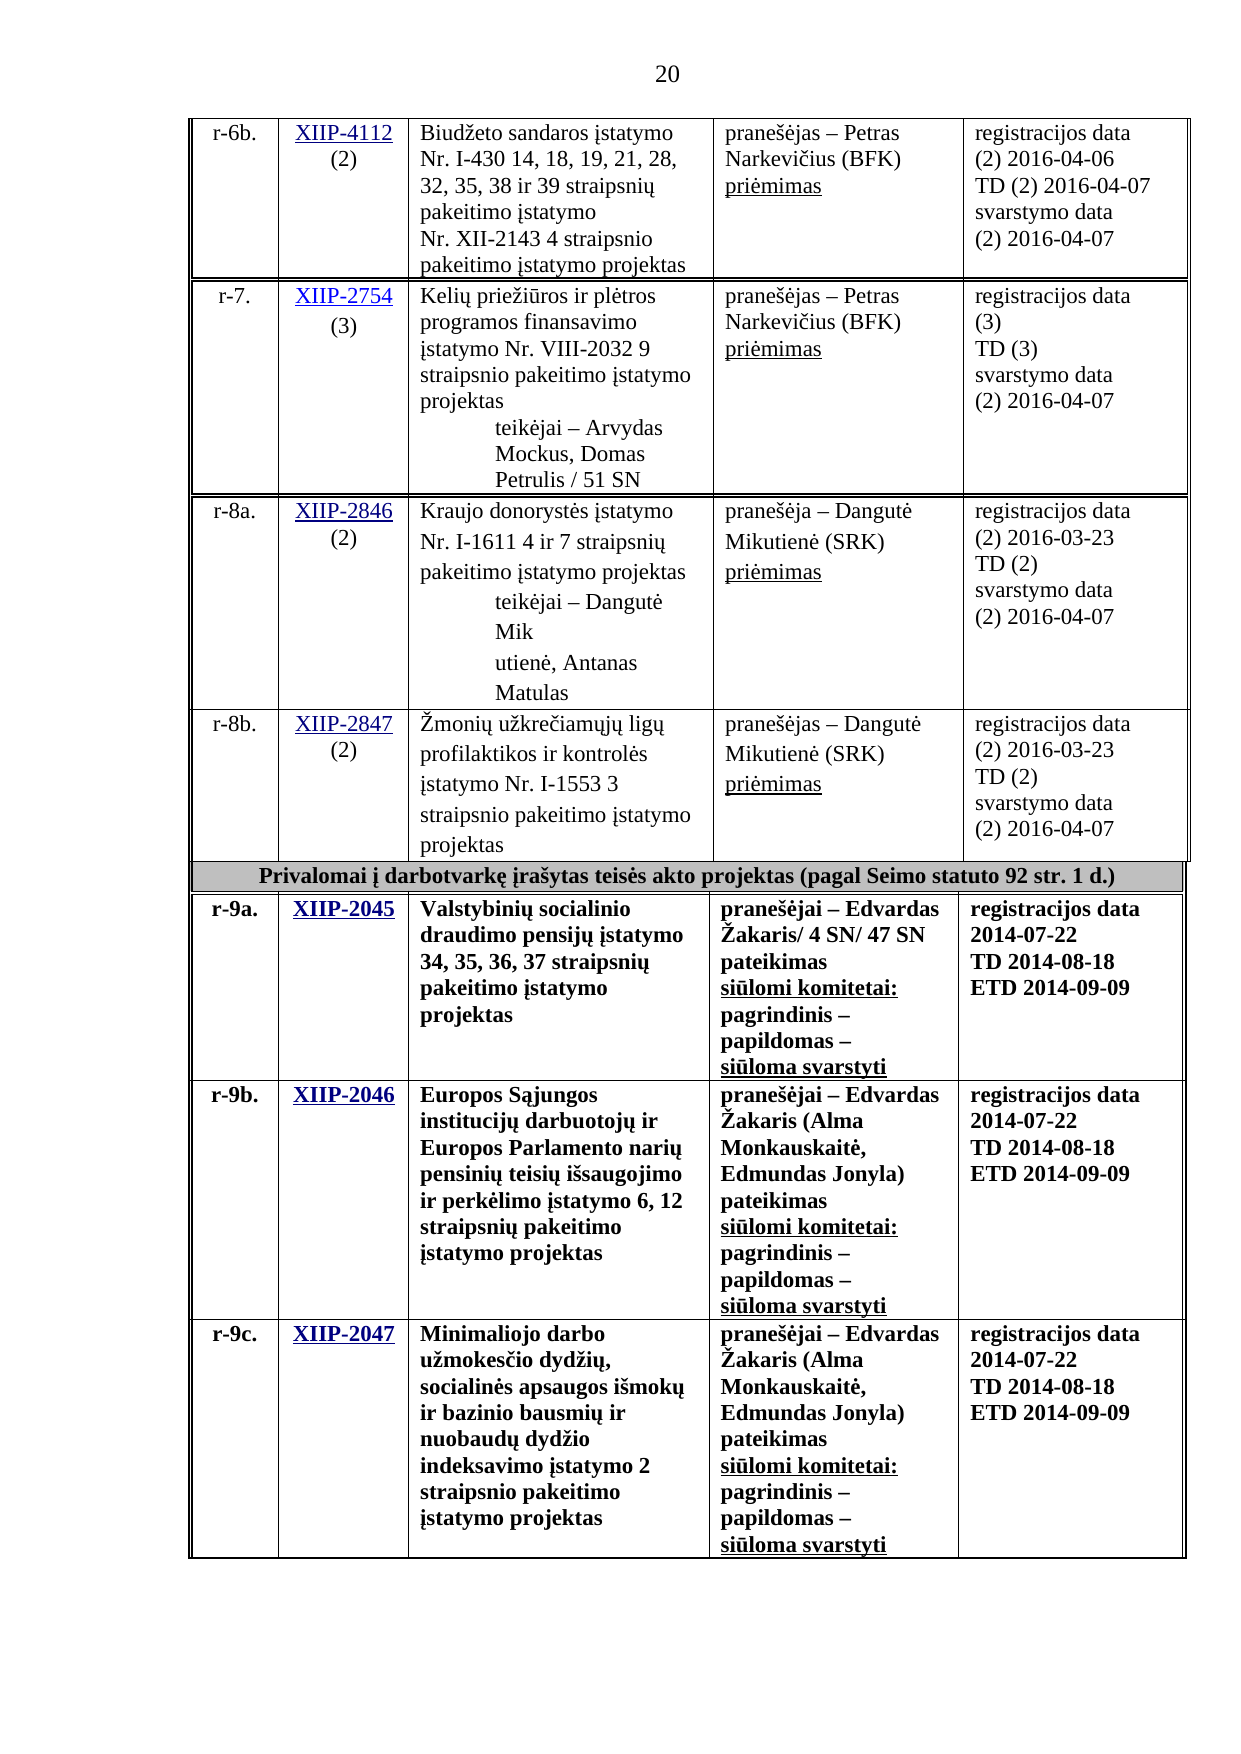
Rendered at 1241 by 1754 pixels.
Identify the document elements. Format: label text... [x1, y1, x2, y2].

table_cell r-7. [193, 282, 278, 493]
table_cell pranešėjas – Dangutė Mikutienė (SRK) priėmimas [714, 710, 963, 861]
table_cell r-9c. [193, 1320, 278, 1557]
table_cell r-8b. [193, 710, 278, 861]
table_cell registracijos data (2) 2016-03-23 TD (2) svarstymo data (2) 2016-04-07 [964, 498, 1187, 709]
table_cell XIIP-2846 (2) [279, 498, 408, 709]
table_cell pranešėjai – Edvardas Žakaris/ 4 SN/ 47 SN pateikimas siūlomi komitetai: pagrindinis – papildomas – siūloma svarstyti [710, 895, 958, 1080]
table_cell XIIP-2047 [279, 1320, 408, 1557]
table_cell registracijos data (3) TD (3) svarstymo data (2) 2016-04-07 [964, 282, 1187, 493]
table_cell r-8a. [193, 498, 278, 709]
table_cell registracijos data 2014-07-22 TD 2014-08-18 ETD 2014-09-09 [959, 895, 1182, 1080]
table_cell pranešėjas – Petras Narkevičius (BFK) priėmimas [714, 119, 963, 277]
table_cell [1191, 709, 1240, 861]
table_cell [176, 1080, 188, 1318]
table_cell XIIP-2754 (3) [279, 282, 408, 493]
table_cell [176, 1319, 188, 1557]
table_cell registracijos data (2) 2016-04-06 TD (2) 2016-04-07 svarstymo data (2) 2016-04-07 [964, 119, 1187, 277]
table_cell [1191, 277, 1240, 493]
table_cell Europos Sąjungos institucijų darbuotojų ir Europos Parlamento narių pensinių teisių išsaugojimo ir perkėlimo įstatymo 6, 12 straipsnių pakeitimo įstatymo projektas [409, 1081, 709, 1318]
table_cell XIIP-2045 [279, 895, 408, 1080]
table_cell [176, 118, 188, 277]
table_cell [176, 277, 188, 493]
table_cell Biudžeto sandaros įstatymo Nr. I-430 14, 18, 19, 21, 28, 32, 35, 38 ir 39 straipsnių pakeitimo įstatymo Nr. XII-2143 4 straipsnio pakeitimo įstatymo projektas [409, 119, 713, 277]
table_cell registracijos data 2014-07-22 TD 2014-08-18 ETD 2014-09-09 [959, 1081, 1182, 1318]
table_cell Minimaliojo darbo užmokesčio dydžių, socialinės apsaugos išmokų ir bazinio bausmių ir nuobaudų dydžio indeksavimo įstatymo 2 straipsnio pakeitimo įstatymo projektas [409, 1320, 709, 1557]
table_cell [1189, 1080, 1240, 1318]
table_cell registracijos data (2) 2016-03-23 TD (2) svarstymo data (2) 2016-04-07 [964, 710, 1187, 861]
table_cell r-9b. [193, 1081, 278, 1318]
table_cell r-6b. [193, 119, 278, 277]
table_cell [176, 709, 188, 861]
table_cell [1189, 891, 1240, 1080]
table_cell [176, 493, 188, 709]
table_cell Kelių priežiūros ir plėtros programos finansavimo įstatymo Nr. VIII-2032 9 straipsnio pakeitimo įstatymo projektas teikėjai – Arvydas Mockus, Domas Petrulis / 51 SN [409, 282, 713, 493]
table_cell registracijos data 2014-07-22 TD 2014-08-18 ETD 2014-09-09 [959, 1320, 1182, 1557]
table_cell pranešėjai – Edvardas Žakaris (Alma Monkauskaitė, Edmundas Jonyla) pateikimas siūlomi komitetai: pagrindinis – papildomas – siūloma svarstyti [710, 1320, 958, 1557]
table_cell pranešėja – Dangutė Mikutienė (SRK) priėmimas [714, 498, 963, 709]
table_cell XIIP-4112 (2) [279, 119, 408, 277]
table_cell XIIP-2046 [279, 1081, 408, 1318]
table_cell Žmonių užkrečiamųjų ligų profilaktikos ir kontrolės įstatymo Nr. I-1553 3 straipsnio pakeitimo įstatymo projektas [409, 710, 713, 861]
table_cell [176, 891, 188, 1080]
table_cell [1189, 861, 1240, 891]
table_cell XIIP-2847 (2) [279, 710, 408, 861]
table_cell [1191, 118, 1240, 277]
table_cell r-9a. [193, 895, 278, 1080]
table_cell Valstybinių socialinio draudimo pensijų įstatymo 34, 35, 36, 37 straipsnių pakeitimo įstatymo projektas [409, 895, 709, 1080]
table_cell [1191, 493, 1240, 709]
table_cell Privalomai į darbotvarkę įrašytas teisės akto projektas (pagal Seimo statuto 92 str. 1 d.) [193, 862, 1182, 891]
table_cell Kraujo donorystės įstatymo Nr. I-1611 4 ir 7 straipsnių pakeitimo įstatymo projektas teikėjai – Dangutė Mik utienė, Antanas Matulas [409, 498, 713, 709]
table_cell [176, 861, 188, 891]
table_cell pranešėjas – Petras Narkevičius (BFK) priėmimas [714, 282, 963, 493]
table_cell [1189, 1319, 1240, 1557]
table_cell pranešėjai – Edvardas Žakaris (Alma Monkauskaitė, Edmundas Jonyla) pateikimas siūlomi komitetai: pagrindinis – papildomas – siūloma svarstyti [710, 1081, 958, 1318]
